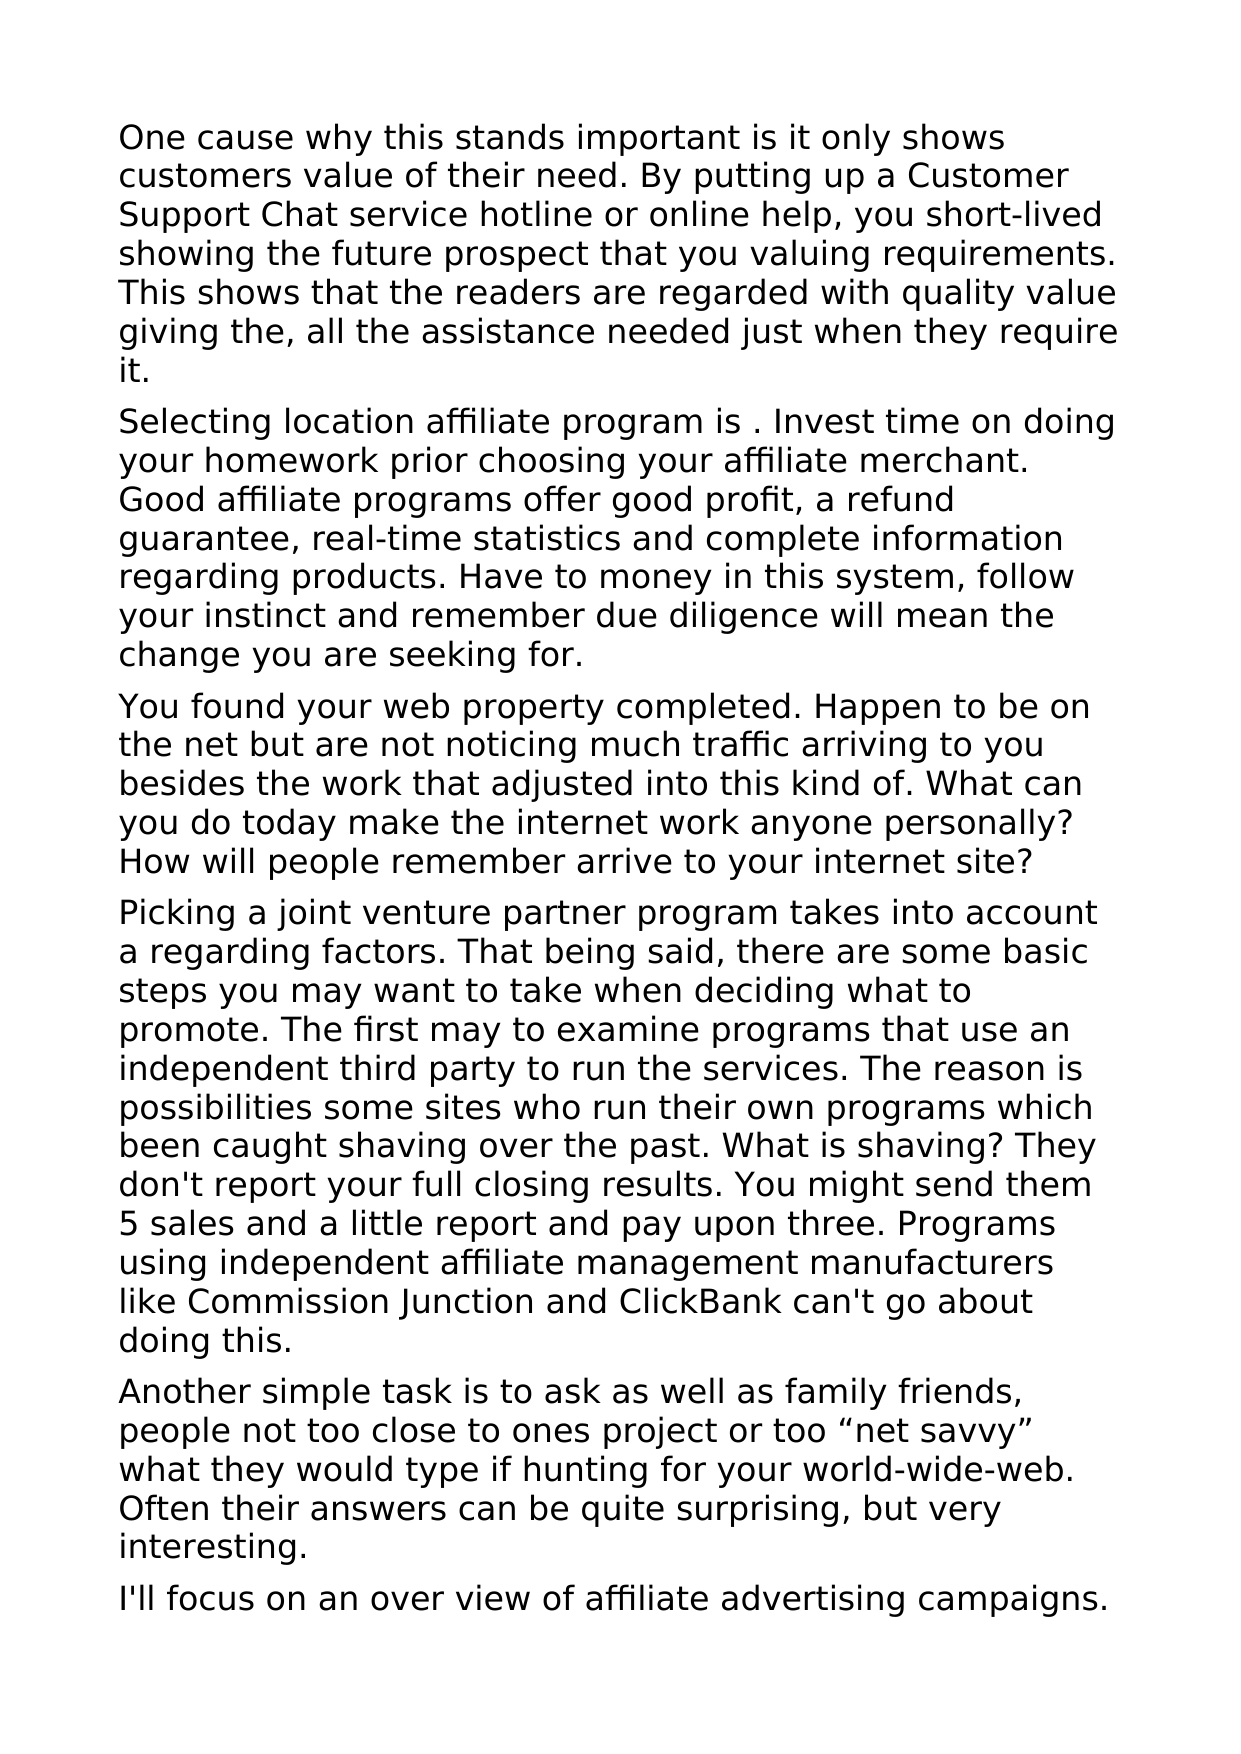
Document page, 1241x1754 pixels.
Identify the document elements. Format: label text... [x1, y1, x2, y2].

text Another simple task is to ask as well as family friends, people not too close to ones project or too “net savvy” what they would type if hunting for your world-wide-web. Often their answers can be quite surprising, but very interesting. [118, 1373, 1122, 1567]
text Selecting location affiliate program is . Invest time on doing your homework prior choosing your affiliate merchant. Good affiliate programs offer good profit, a refund guarantee, real-time statistics and complete information regarding products. Have to money in this system, follow your instinct and remember due diligence will mean the change you are seeking for. [118, 403, 1122, 674]
text You found your web property completed. Happen to be on the net but are not noticing much traffic arriving to you besides the work that adjusted into this kind of. What can you do today make the internet work anyone personally? How will people remember arrive to your internet site? [118, 687, 1122, 881]
text Picking a joint venture partner program takes into account a regarding factors. That being said, there are some basic steps you may want to take when deciding what to promote. The first may to examine programs that use an independent third party to run the services. The reason is possibilities some sites who run their own programs which been caught shaving over the past. What is shaving? They don't report your full closing results. You might send them 5 sales and a little report and pay upon three. Programs using independent affiliate management manufacturers like Commission Junction and ClickBank can't go about doing this. [118, 894, 1122, 1360]
text I'll focus on an over view of affiliate advertising campaigns. [118, 1579, 1122, 1618]
text One cause why this stands important is it only shows customers value of their need. By putting up a Customer Support Chat service hotline or online help, you short-lived showing the future prospect that you valuing requirements. This shows that the readers are regarded with quality value giving the, all the assistance needed just when they require it. [118, 118, 1122, 390]
